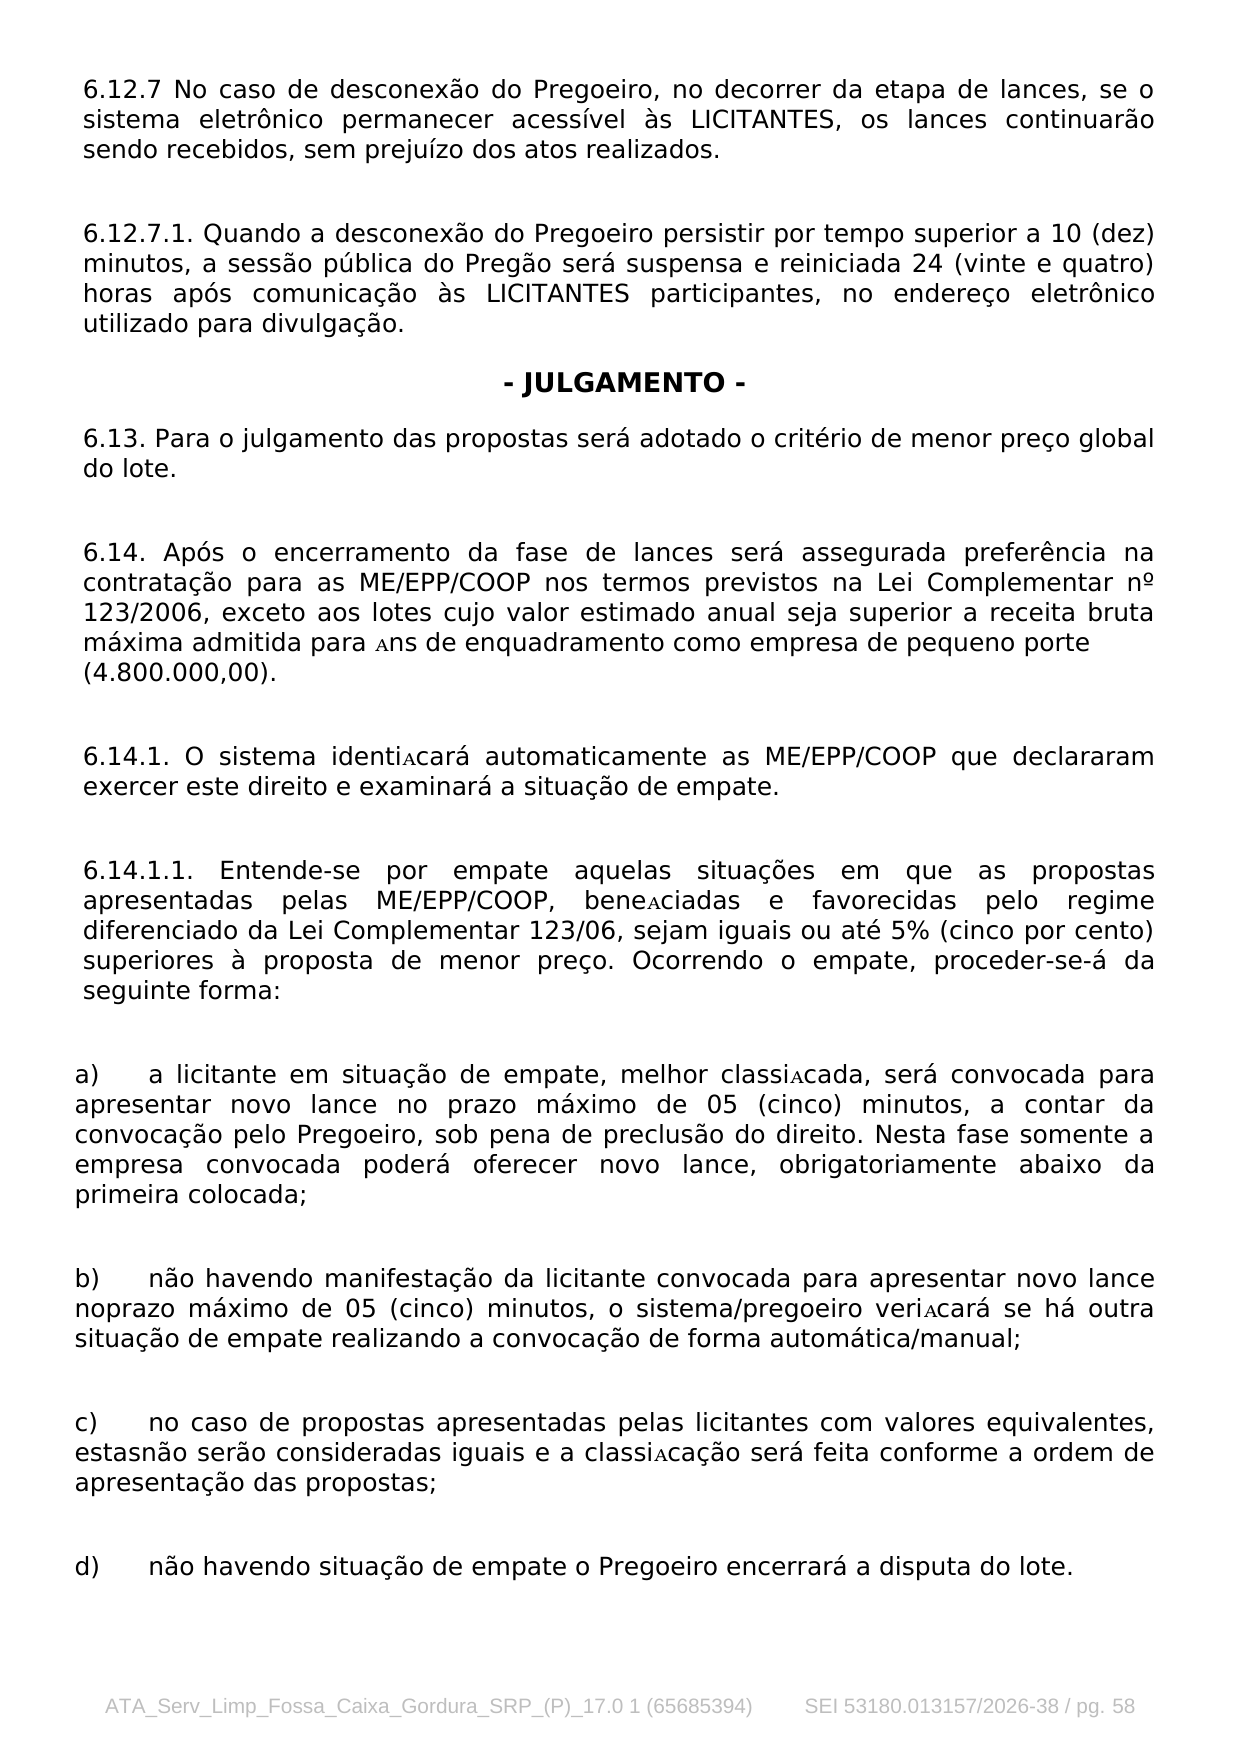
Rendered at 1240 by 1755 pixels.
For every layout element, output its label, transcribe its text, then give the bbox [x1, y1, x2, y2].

text (4.800.000,00). [83, 658, 1156, 687]
text 6.14.1.1. Entende-se por empate aquelas situações em que as propostas apresentadas pelas ME/EPP/COOP, beneciadas e favorecidas pelo regime diferenciado da Lei Complementar 123/06, sejam iguais ou até 5% (cinco por cento) superiores à proposta de menor preço. Ocorrendo o empate, proceder-se-á da seguinte forma: [83, 856, 1156, 1005]
list no caso de propostas apresentadas pelas licitantes com valores equivalentes, estasnão serão consideradas iguais e a classicação será feita conforme a ordem de apresentação das propostas; [74, 1408, 1156, 1497]
list não havendo manifestação da licitante convocada para apresentar novo lance noprazo máximo de 05 (cinco) minutos, o sistema/pregoeiro vericará se há outra situação de empate realizando a convocação de forma automática/manual; [74, 1264, 1156, 1353]
text 6.12.7 No caso de desconexão do Pregoeiro, no decorrer da etapa de lances, se o sistema eletrônico permanecer acessível às LICITANTES, os lances continuarão sendo recebidos, sem prejuízo dos atos realizados. [83, 75, 1156, 164]
text 6.14. Após o encerramento da fase de lances será assegurada preferência na contratação para as ME/EPP/COOP nos termos previstos na Lei Complementar nº 123/2006, exceto aos lotes cujo valor estimado anual seja superior a receita bruta máxima admitida para ns de enquadramento como empresa de pequeno porte [83, 538, 1156, 657]
text 6.14.1. O sistema identicará automaticamente as ME/EPP/COOP que declararam exercer este direito e examinará a situação de empate. [83, 742, 1156, 801]
text 6.13. Para o julgamento das propostas será adotado o critério de menor preço global do lote. [83, 424, 1156, 483]
subtitle - JULGAMENTO - [84, 367, 1165, 399]
list não havendo situação de empate o Pregoeiro encerrará a disputa do lote. [74, 1552, 1156, 1581]
text 6.12.7.1. Quando a desconexão do Pregoeiro persistir por tempo superior a 10 (dez) minutos, a sessão pública do Pregão será suspensa e reiniciada 24 (vinte e quatro) horas após comunicação às LICITANTES participantes, no endereço eletrônico utilizado para divulgação. [83, 219, 1156, 338]
list a licitante em situação de empate, melhor classicada, será convocada para apresentar novo lance no prazo máximo de 05 (cinco) minutos, a contar da convocação pelo Pregoeiro, sob pena de preclusão do direito. Nesta fase somente a empresa convocada poderá oferecer novo lance, obrigatoriamente abaixo da primeira colocada; [74, 1060, 1156, 1209]
